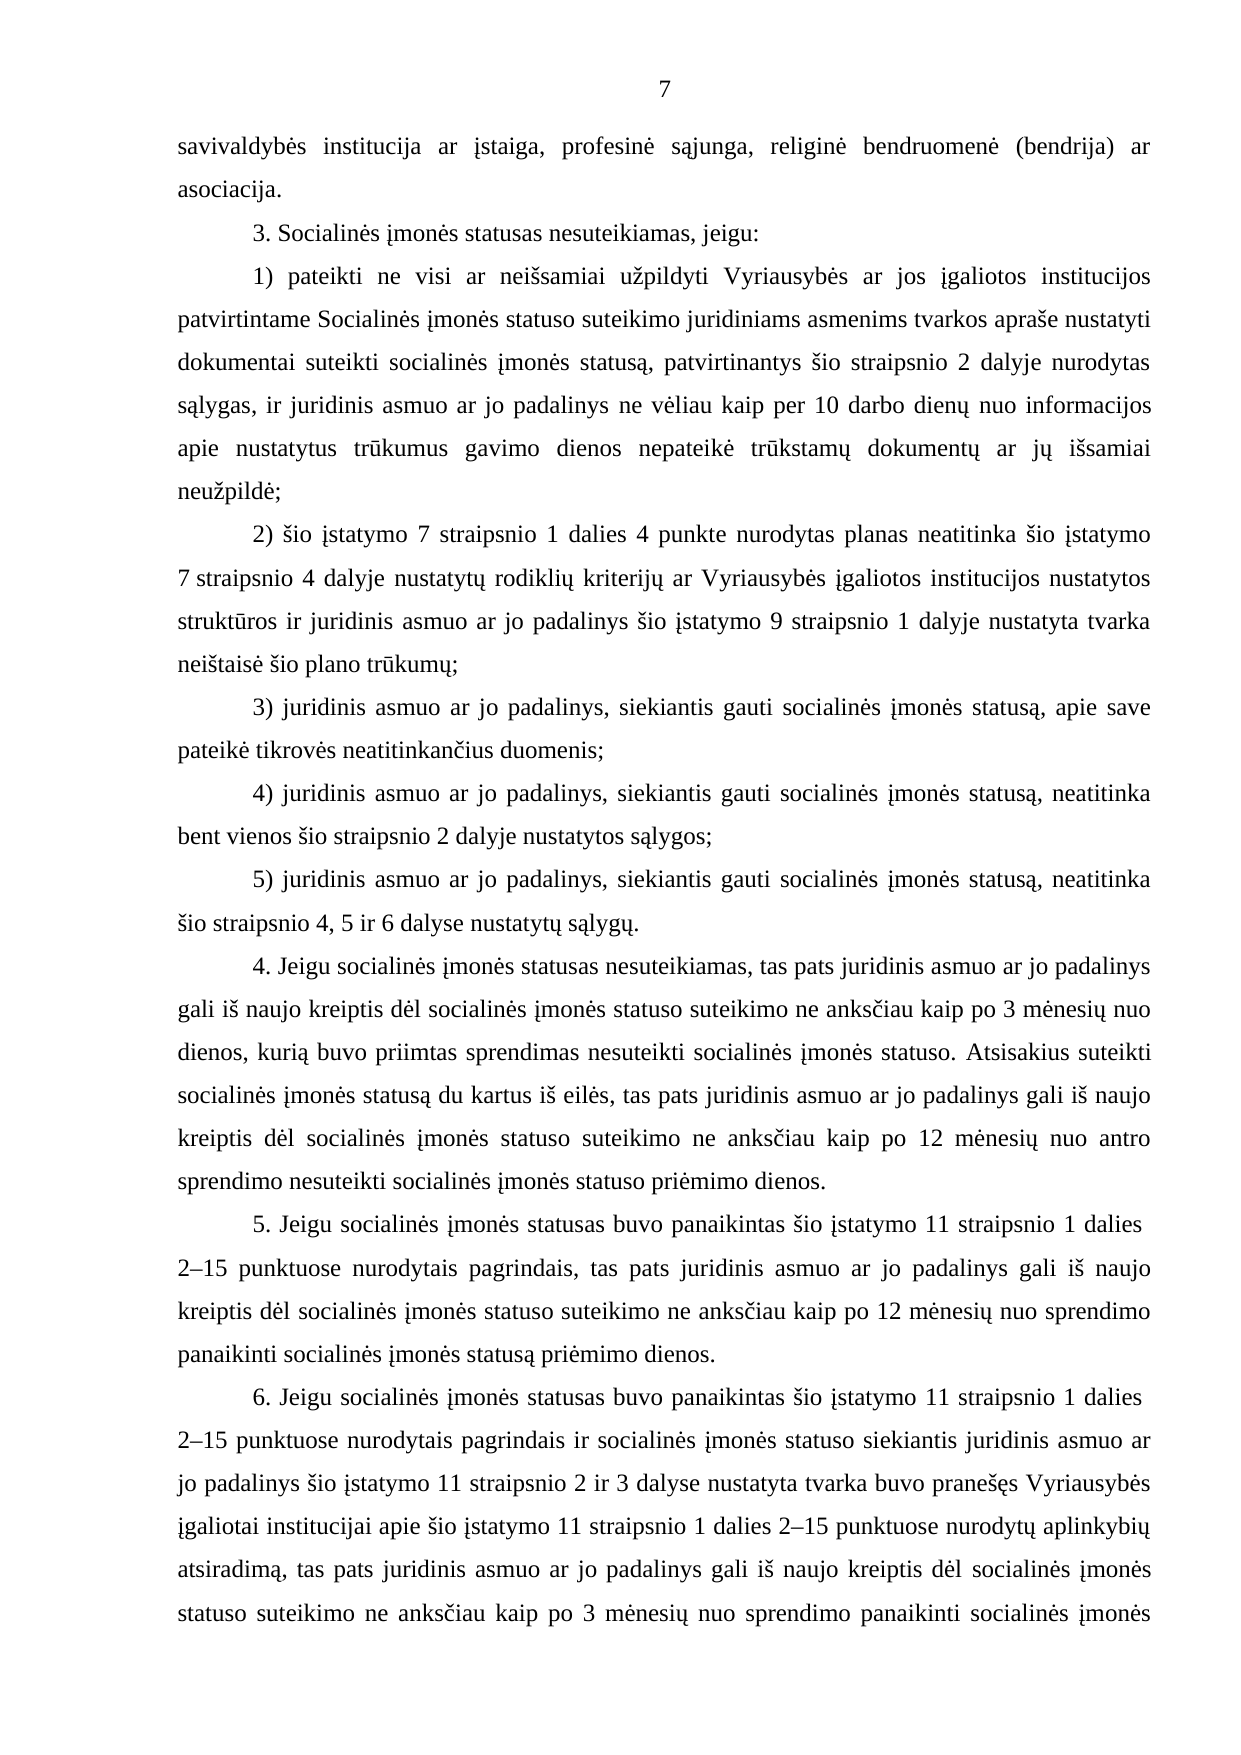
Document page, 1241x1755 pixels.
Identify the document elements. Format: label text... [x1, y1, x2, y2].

text 2) šio įstatymo 7 straipsnio 1 dalies 4 punkte nurodytas planas neatitinka šio įstatymo 7 straipsnio 4 dalyje nustatytų rodiklių kriterijų ar Vyriausybės įgaliotos institucijos nustatytos struktūros ir juridinis asmuo ar jo padalinys šio įstatymo 9 straipsnio 1 dalyje nustatyta tvarka neištaisė šio plano trūkumų; [177, 519, 1152, 678]
text 5. Jeigu socialinės įmonės statusas buvo panaikintas šio įstatymo 11 straipsnio 1 dalies 2–15 punktuose nurodytais pagrindais, tas pats juridinis asmuo ar jo padalinys gali iš naujo kreiptis dėl socialinės įmonės statuso suteikimo ne anksčiau kaip po 12 mėnesių nuo sprendimo panaikinti socialinės įmonės statusą priėmimo dienos. [177, 1209, 1152, 1368]
text 5) juridinis asmuo ar jo padalinys, siekiantis gauti socialinės įmonės statusą, neatitinka šio straipsnio 4, 5 ir 6 dalyse nustatytų sąlygų. [177, 864, 1152, 936]
text 6. Jeigu socialinės įmonės statusas buvo panaikintas šio įstatymo 11 straipsnio 1 dalies 2–15 punktuose nurodytais pagrindais ir socialinės įmonės statuso siekiantis juridinis asmuo ar jo padalinys šio įstatymo 11 straipsnio 2 ir 3 dalyse nustatyta tvarka buvo pranešęs Vyriausybės įgaliotai institucijai apie šio įstatymo 11 straipsnio 1 dalies 2–15 punktuose nurodytų aplinkybių atsiradimą, tas pats juridinis asmuo ar jo padalinys gali iš naujo kreiptis dėl socialinės įmonės statuso suteikimo ne anksčiau kaip po 3 mėnesių nuo sprendimo panaikinti socialinės įmonės [177, 1382, 1152, 1626]
text 1) pateikti ne visi ar neišsamiai užpildyti Vyriausybės ar jos įgaliotos institucijos patvirtintame Socialinės įmonės statuso suteikimo juridiniams asmenims tvarkos apraše nustatyti dokumentai suteikti socialinės įmonės statusą, patvirtinantys šio straipsnio 2 dalyje nurodytas sąlygas, ir juridinis asmuo ar jo padalinys ne vėliau kaip per 10 darbo dienų nuo informacijos apie nustatytus trūkumus gavimo dienos nepateikė trūkstamų dokumentų ar jų išsamiai neužpildė; [177, 261, 1152, 505]
text 4) juridinis asmuo ar jo padalinys, siekiantis gauti socialinės įmonės statusą, neatitinka bent vienos šio straipsnio 2 dalyje nustatytos sąlygos; [177, 778, 1152, 850]
text savivaldybės institucija ar įstaiga, profesinė sąjunga, religinė bendruomenė (bendrija) ar asociacija. [177, 131, 1152, 203]
text 3. Socialinės įmonės statusas nesuteikiamas, jeigu: [177, 218, 1152, 246]
text 3) juridinis asmuo ar jo padalinys, siekiantis gauti socialinės įmonės statusą, apie save pateikė tikrovės neatitinkančius duomenis; [177, 692, 1152, 764]
text 4. Jeigu socialinės įmonės statusas nesuteikiamas, tas pats juridinis asmuo ar jo padalinys gali iš naujo kreiptis dėl socialinės įmonės statuso suteikimo ne anksčiau kaip po 3 mėnesių nuo dienos, kurią buvo priimtas sprendimas nesuteikti socialinės įmonės statuso. Atsisakius suteikti socialinės įmonės statusą du kartus iš eilės, tas pats juridinis asmuo ar jo padalinys gali iš naujo kreiptis dėl socialinės įmonės statuso suteikimo ne anksčiau kaip po 12 mėnesių nuo antro sprendimo nesuteikti socialinės įmonės statuso priėmimo dienos. [177, 951, 1152, 1195]
